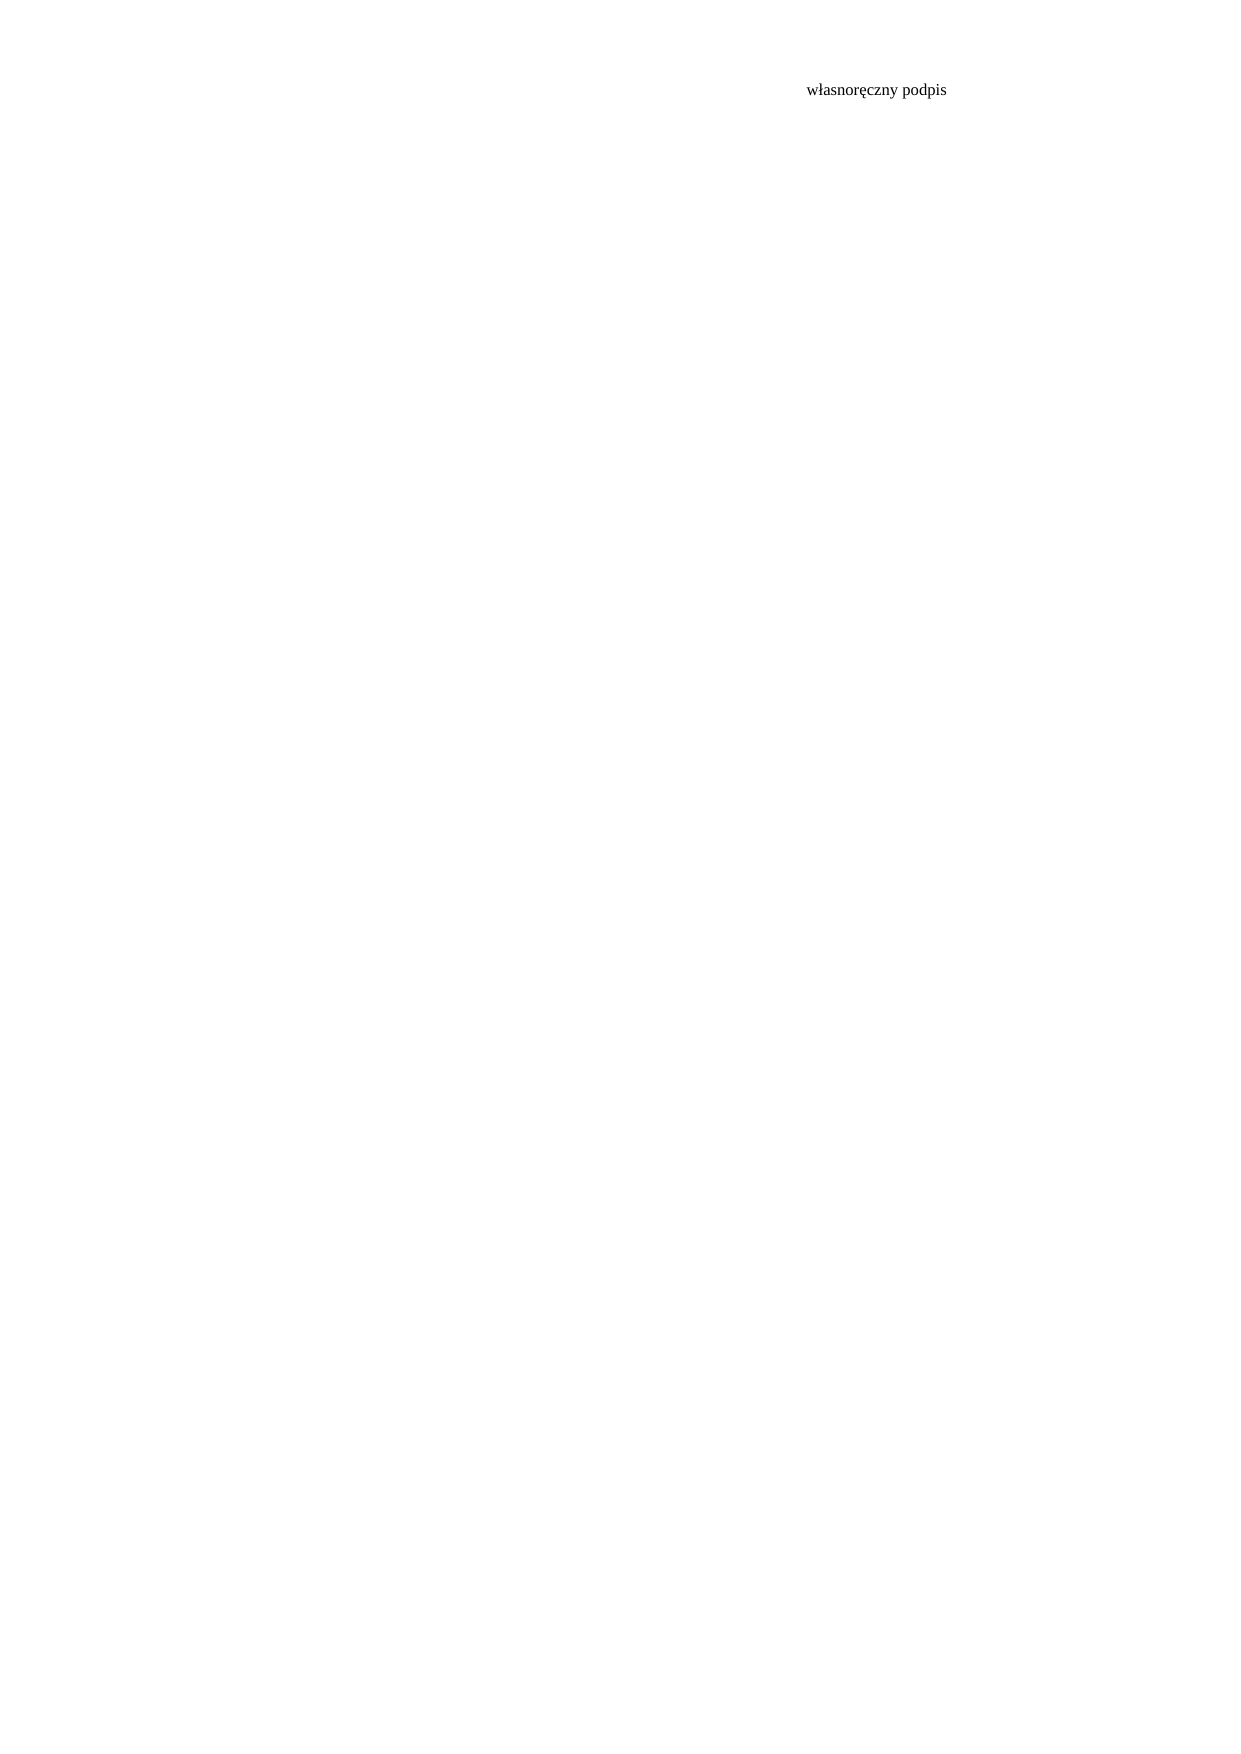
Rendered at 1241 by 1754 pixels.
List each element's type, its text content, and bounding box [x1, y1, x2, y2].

text własnoręczny podpis [148, 74, 1093, 100]
